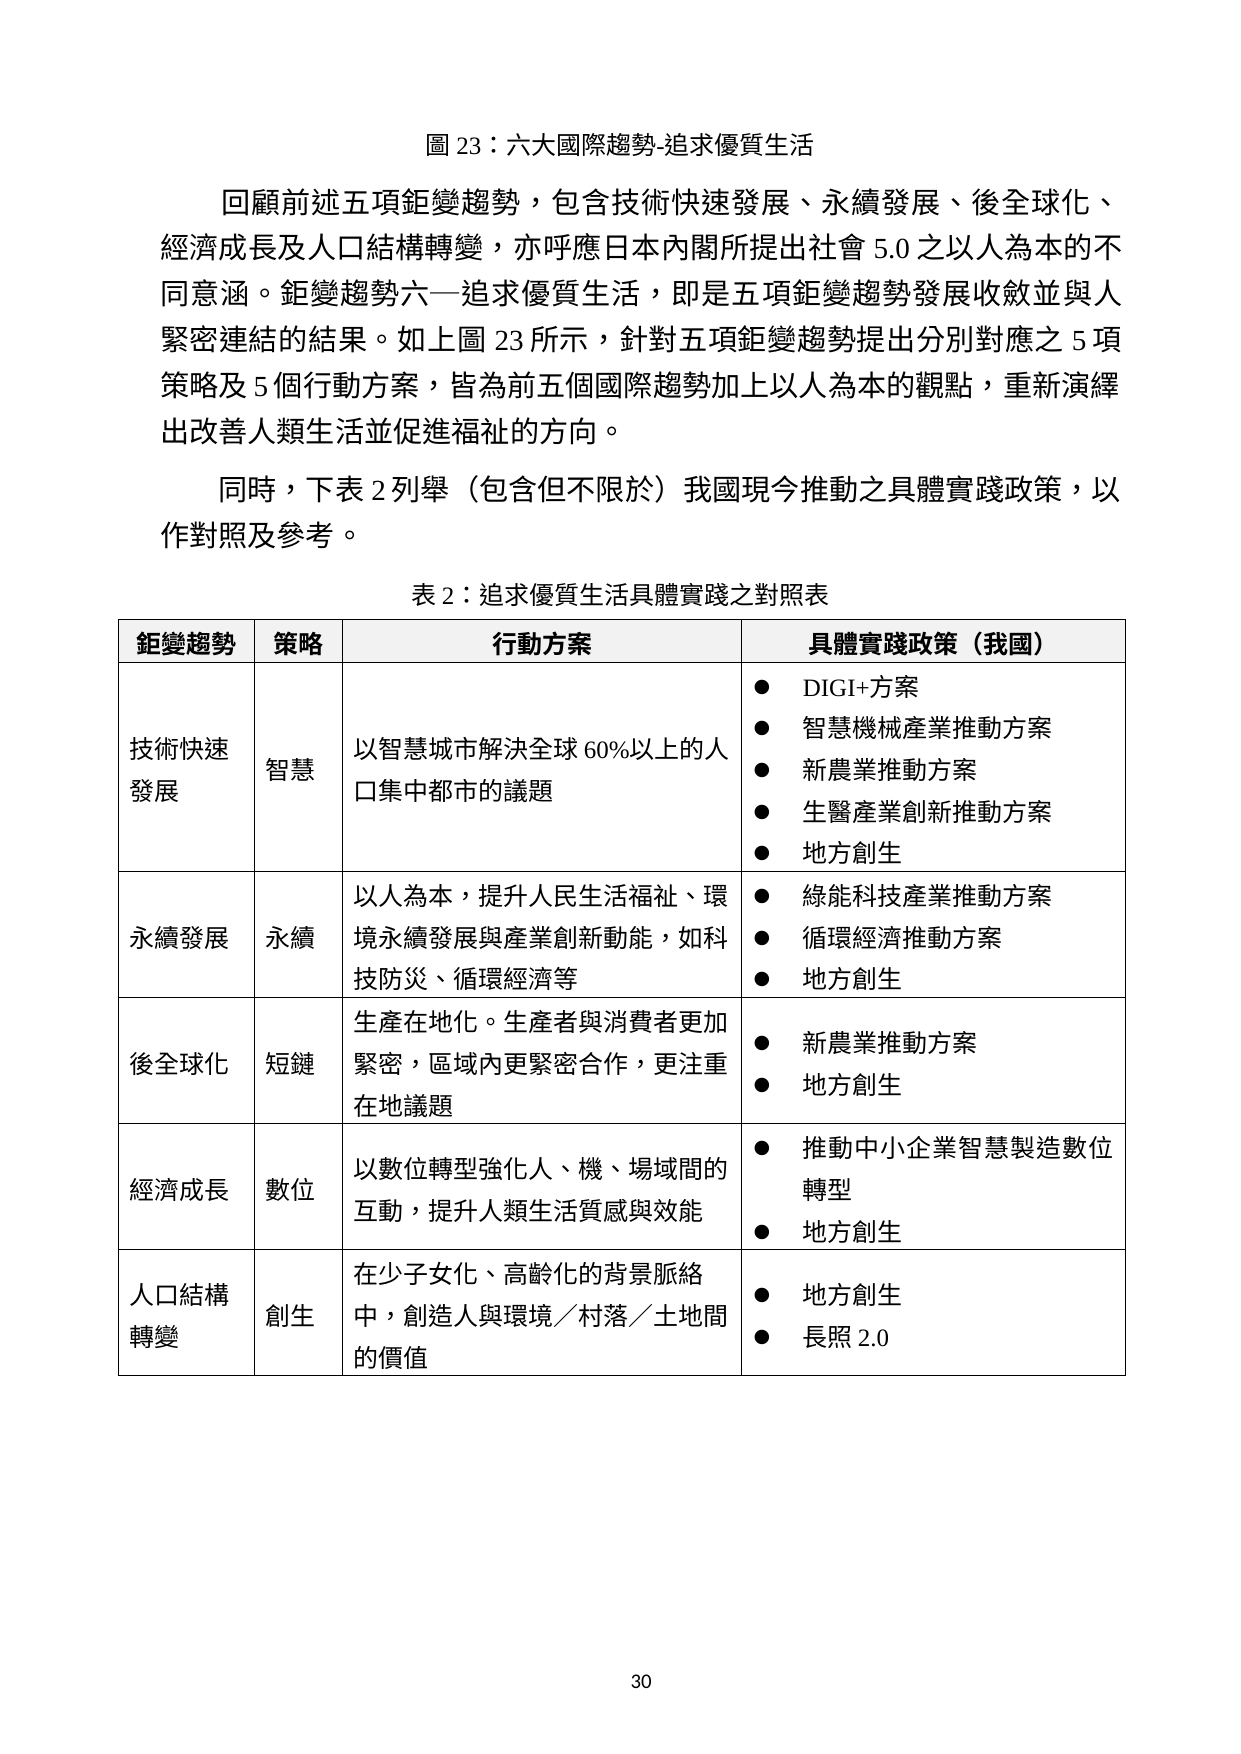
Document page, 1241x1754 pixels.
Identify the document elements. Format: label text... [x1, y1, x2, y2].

table_cell 永續發展 [119, 872, 254, 997]
table_header 策略 [255, 620, 342, 662]
table_header 鉅變趨勢 [119, 620, 254, 662]
table_cell 永續 [255, 872, 342, 997]
table_cell 後全球化 [119, 998, 254, 1123]
table_cell 經濟成長 [119, 1124, 254, 1249]
table_cell 數位 [255, 1124, 342, 1249]
table_cell 在少子女化、高齡化的背景脈絡中，創造人與環境／村落／土地間的價值 [343, 1250, 741, 1375]
table_cell 以智慧城市解決全球60%以上的人口集中都市的議題 [343, 663, 741, 871]
table_cell 推動中小企業智慧製造數位轉型 地方創生 [742, 1124, 1125, 1249]
text 回顧前述五項鉅變趨勢，包含技術快速發展、永續發展、後全球化、經濟成長及人口結構轉變，亦呼應日本內閣所提出社會5.0之以人為本的不同意涵。鉅變趨勢六─追求優質生活，即是五項鉅變趨勢發展收斂並與人緊密連結的結果。如上圖 23所示，針對五項鉅變趨勢提出分別對應之5項策略及5個行動方案，皆為前五個國際趨勢加上以人為本的觀點，重新演繹出改善人類生活並促進福祉的方向。 [160, 176, 1122, 451]
table_cell DIGI+方案 智慧機械產業推動方案 新農業推動方案 生醫產業創新推動方案 地方創生 [742, 663, 1125, 871]
table_cell 地方創生 長照2.0 [742, 1250, 1125, 1375]
text 同時，下表 2列舉（包含但不限於）我國現今推動之具體實踐政策，以作對照及參考。 [160, 464, 1122, 556]
table_cell 短鏈 [255, 998, 342, 1123]
table_cell 技術快速發展 [119, 663, 254, 871]
table_cell 智慧 [255, 663, 342, 871]
table_cell 以數位轉型強化人、機、場域間的互動，提升人類生活質感與效能 [343, 1124, 741, 1249]
table_cell 綠能科技產業推動方案 循環經濟推動方案 地方創生 [742, 872, 1125, 997]
text 表 2：追求優質生活具體實踐之對照表 [118, 568, 1122, 614]
text 圖 23：六大國際趨勢-追求優質生活 [118, 118, 1122, 164]
table_cell 生產在地化。生產者與消費者更加緊密，區域內更緊密合作，更注重在地議題 [343, 998, 741, 1123]
table_cell 創生 [255, 1250, 342, 1375]
table_header 行動方案 [343, 620, 741, 662]
table_header 具體實踐政策（我國） [742, 620, 1125, 662]
table_cell 新農業推動方案 地方創生 [742, 998, 1125, 1123]
table_cell 以人為本，提升人民生活福祉、環境永續發展與產業創新動能，如科技防災、循環經濟等 [343, 872, 741, 997]
table_cell 人口結構轉變 [119, 1250, 254, 1375]
